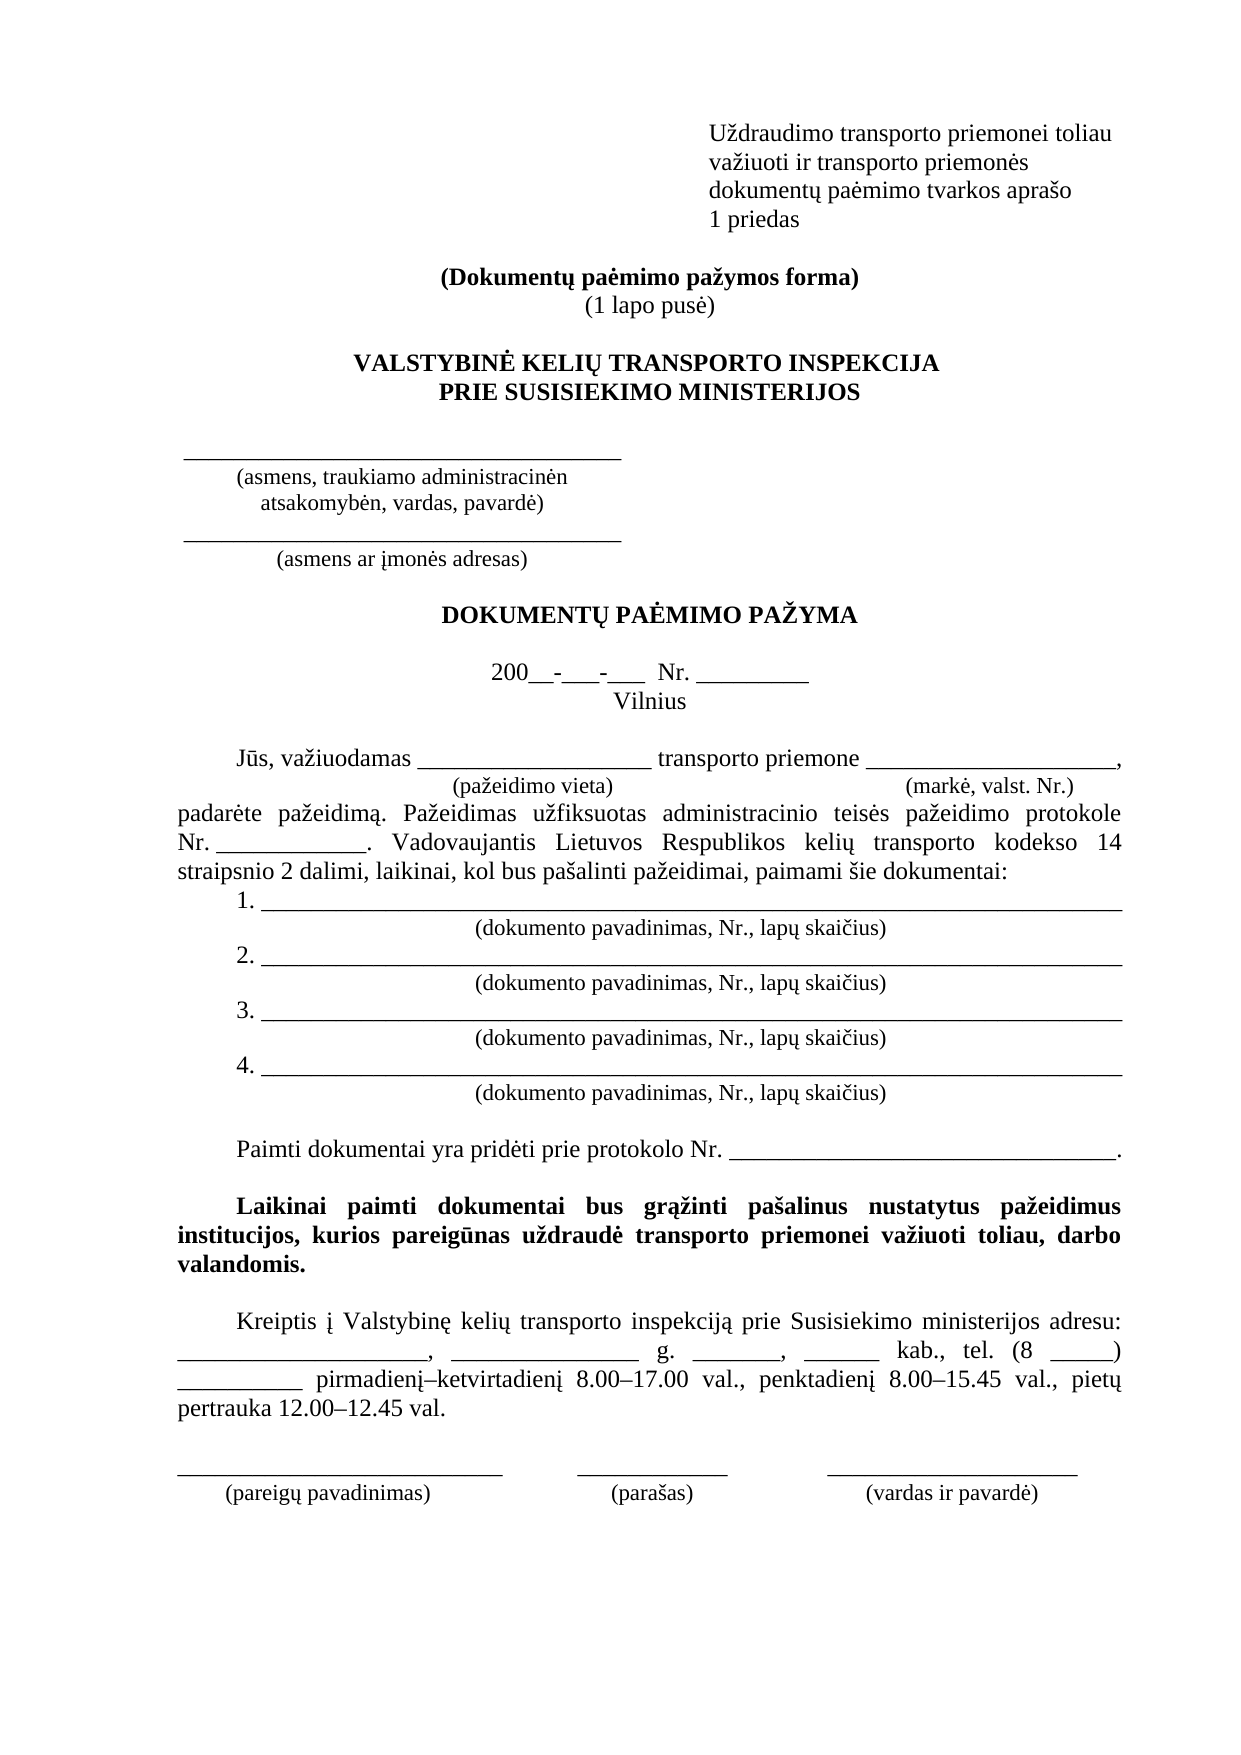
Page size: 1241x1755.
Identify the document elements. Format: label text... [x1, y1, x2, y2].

text (pažeidimo vieta) (markė, valst. Nr.) [452, 772, 1122, 798]
text DOKUMENTŲ PAĖMIMO PAŽYMA [177, 600, 1122, 628]
text 1. [177, 885, 1122, 913]
text Uždraudimo transporto priemonei toliau [177, 118, 1122, 147]
text (dokumento pavadinimas, Nr., lapų skaičius) [240, 913, 1122, 940]
text (dokumento pavadinimas, Nr., lapų skaičius) [240, 969, 1122, 995]
text važiuoti ir transporto priemonės [177, 147, 1122, 176]
text 3. [177, 995, 1122, 1024]
text Kreiptis į Valstybinę kelių transporto inspekciją prie Susisiekimo ministerijos adresu: ____________________, _______________ g. _______, ______ kab., tel. (8 _____) __________ pirmadienį–ketvirtadienį 8.00–17.00 val., penktadienį 8.00–15.45 val., pietų pertrauka 12.00–12.45 val. [177, 1306, 1122, 1421]
text Laikinai paimti dokumentai bus grąžinti pašalinus nustatytus pažeidimus institucijos, kurios pareigūnas uždraudė transporto priemonei važiuoti toliau, darbo valandomis. [177, 1191, 1122, 1278]
text Paimti dokumentai yra pridėti prie protokolo Nr. . [177, 1134, 1122, 1163]
text Vilnius [177, 686, 1122, 715]
text (asmens, traukiamo administracinėn atsakomybėn, vardas, pavardė) [177, 463, 627, 516]
text 2. [177, 940, 1122, 969]
text VALSTYBINĖ KELIŲ TRANSPORTO INSPEKCIJA [177, 348, 1122, 377]
text ___________________________________ [177, 434, 627, 463]
text __________________________ ____________ ____________________ [177, 1450, 1122, 1479]
text (asmens ar įmonės adresas) [177, 544, 627, 571]
text PRIE SUSISIEKIMO MINISTERIJOS [177, 377, 1122, 406]
text (dokumento pavadinimas, Nr., lapų skaičius) [240, 1079, 1122, 1105]
text 200__-___-___ Nr. _________ [177, 657, 1122, 686]
text padarėte pažeidimą. Pažeidimas užfiksuotas administracinio teisės pažeidimo protokole Nr. ____________. Vadovaujantis Lietuvos Respublikos kelių transporto kodekso 14 straipsnio 2 dalimi, laikinai, kol bus pašalinti pažeidimai, paimami šie dokumentai: [177, 798, 1122, 885]
text Jūs, važiuodamas transporto priemone ____________________, [177, 743, 1122, 772]
text (pareigų pavadinimas) (parašas) (vardas ir pavardė) [225, 1479, 1122, 1505]
text (1 lapo pusė) [177, 291, 1122, 319]
text (dokumento pavadinimas, Nr., lapų skaičius) [240, 1024, 1122, 1050]
text ___________________________________ [177, 516, 627, 544]
text 1 priedas [177, 204, 1122, 233]
text dokumentų paėmimo tvarkos aprašo [177, 176, 1122, 204]
text 4. [177, 1050, 1122, 1079]
text (Dokumentų paėmimo pažymos forma) [177, 262, 1122, 291]
